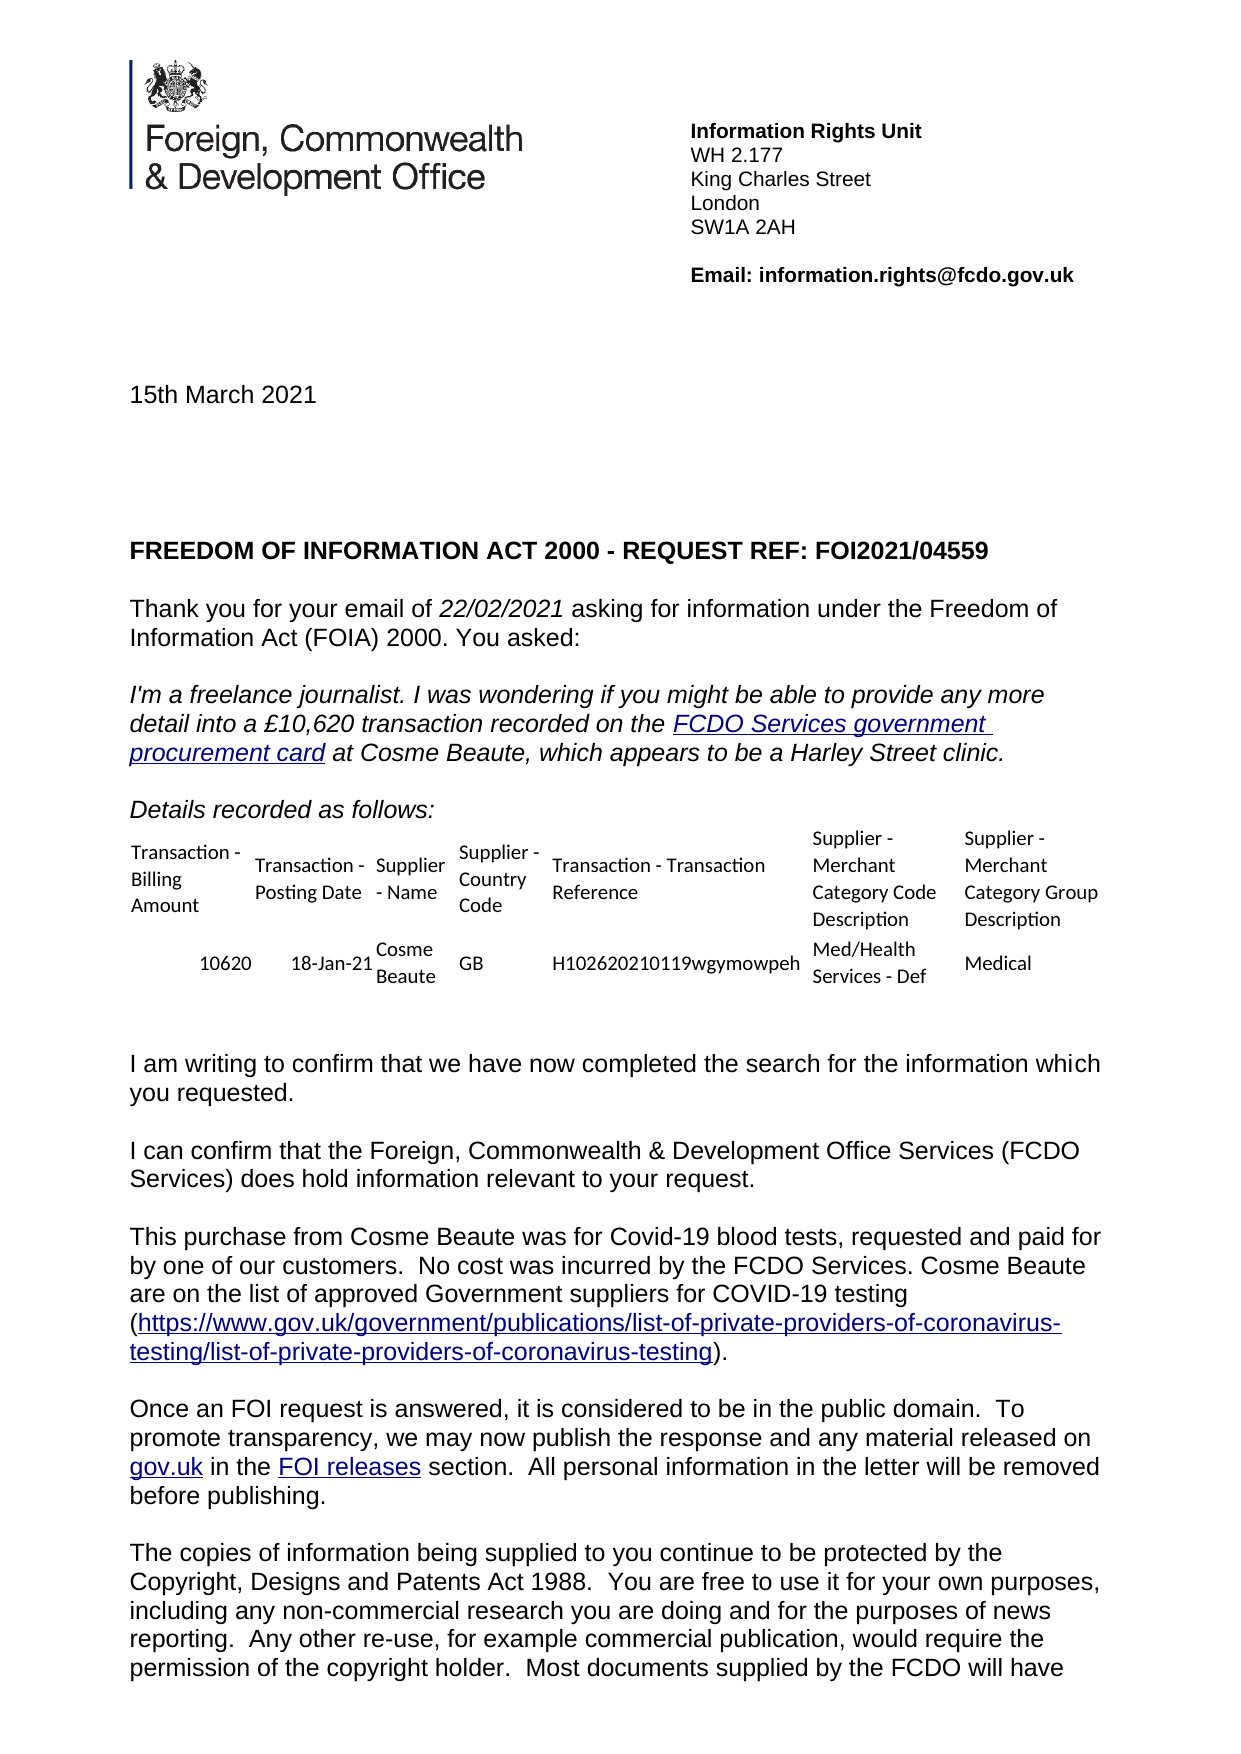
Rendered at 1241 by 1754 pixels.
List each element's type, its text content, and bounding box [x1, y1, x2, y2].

table_cell Cosme Beaute [374, 935, 457, 992]
table_cell Medical [963, 935, 1111, 992]
table_header Supplier - Merchant Category Group Description [963, 824, 1111, 935]
table_cell [679, 378, 895, 402]
table_header [187, 93, 199, 104]
table_cell 10620 [129, 935, 253, 992]
table_cell 15th March 2021 [118, 310, 679, 508]
table_header Supplier - Name [374, 824, 457, 935]
table_cell [679, 402, 838, 426]
table_cell 18-Jan-21 [253, 935, 374, 992]
table_cell [838, 426, 1122, 450]
table_cell [838, 450, 1122, 479]
table_header [165, 97, 174, 108]
table_cell GB [457, 935, 550, 992]
table_header Transaction - Billing Amount [129, 824, 253, 935]
table_cell Med/Health Services - Def [811, 935, 963, 992]
table_cell [679, 310, 1122, 378]
table_cell Email: information.rights@fcdo.gov.uk [679, 239, 1122, 310]
table_cell [679, 426, 838, 450]
table_header [151, 94, 162, 103]
table_header Transaction - Transaction Reference [550, 824, 811, 935]
table_cell [838, 402, 1122, 426]
table_cell Information Rights Unit WH 2.177 King Charles Street London SW1A 2AH [679, 119, 1122, 238]
table_header [679, 61, 1122, 119]
table_header [118, 61, 679, 310]
table_cell H102620210119wgymowpeh [550, 935, 811, 992]
table_cell [679, 450, 838, 479]
table_header Supplier - Merchant Category Code Description [811, 824, 963, 935]
table_cell [679, 479, 1122, 508]
table_header [185, 86, 193, 96]
table_cell FREEDOM OF INFORMATION ACT 2000 - REQUEST REF: FOI2021/04559 Thank you for your email of 22/02/2021 asking for information under the Freedom of Information Act (FOIA) 2000. You asked: I'm a freelance journalist. I was wondering if you might be able to provide any more detail into a £10,620 transaction recorded on the FCDO Services government procurement card at Cosme Beaute, which appears to be a Harley Street clinic. Details recorded as follows: I am writing to confirm that we have now completed the search for the information which you requested. I can confirm that the Foreign, Commonwealth & Development Office Services (FCDO Services) does hold information relevant to your request. This purchase from Cosme Beaute was for Covid-19 blood tests, requested and paid for by one of our customers. No cost was incurred by the FCDO Services. Cosme Beaute are on the list of approved Government suppliers for COVID-19 testing (https://www.gov.uk/government/publications/list-of-private-providers-of-coronavirus-testing/list-of-private-providers-of-coronavirus-testing). Once an FOI request is answered, it is considered to be in the public domain. To promote transparency, we may now publish the response and any material released on gov.uk in the FOI releases section. All personal information in the letter will be removed before publishing. The copies of information being supplied to you continue to be protected by the Copyright, Designs and Patents Act 1988. You are free to use it for your own purposes, including any non-commercial research you are doing and for the purposes of news reporting. Any other re-use, for example commercial publication, would require the permission of the copyright holder. Most documents supplied by the FCDO will have [118, 508, 1122, 1682]
table_header Supplier - Country Code [457, 824, 550, 935]
table_header Transaction - Posting Date [253, 824, 374, 935]
table_cell [895, 378, 1122, 402]
